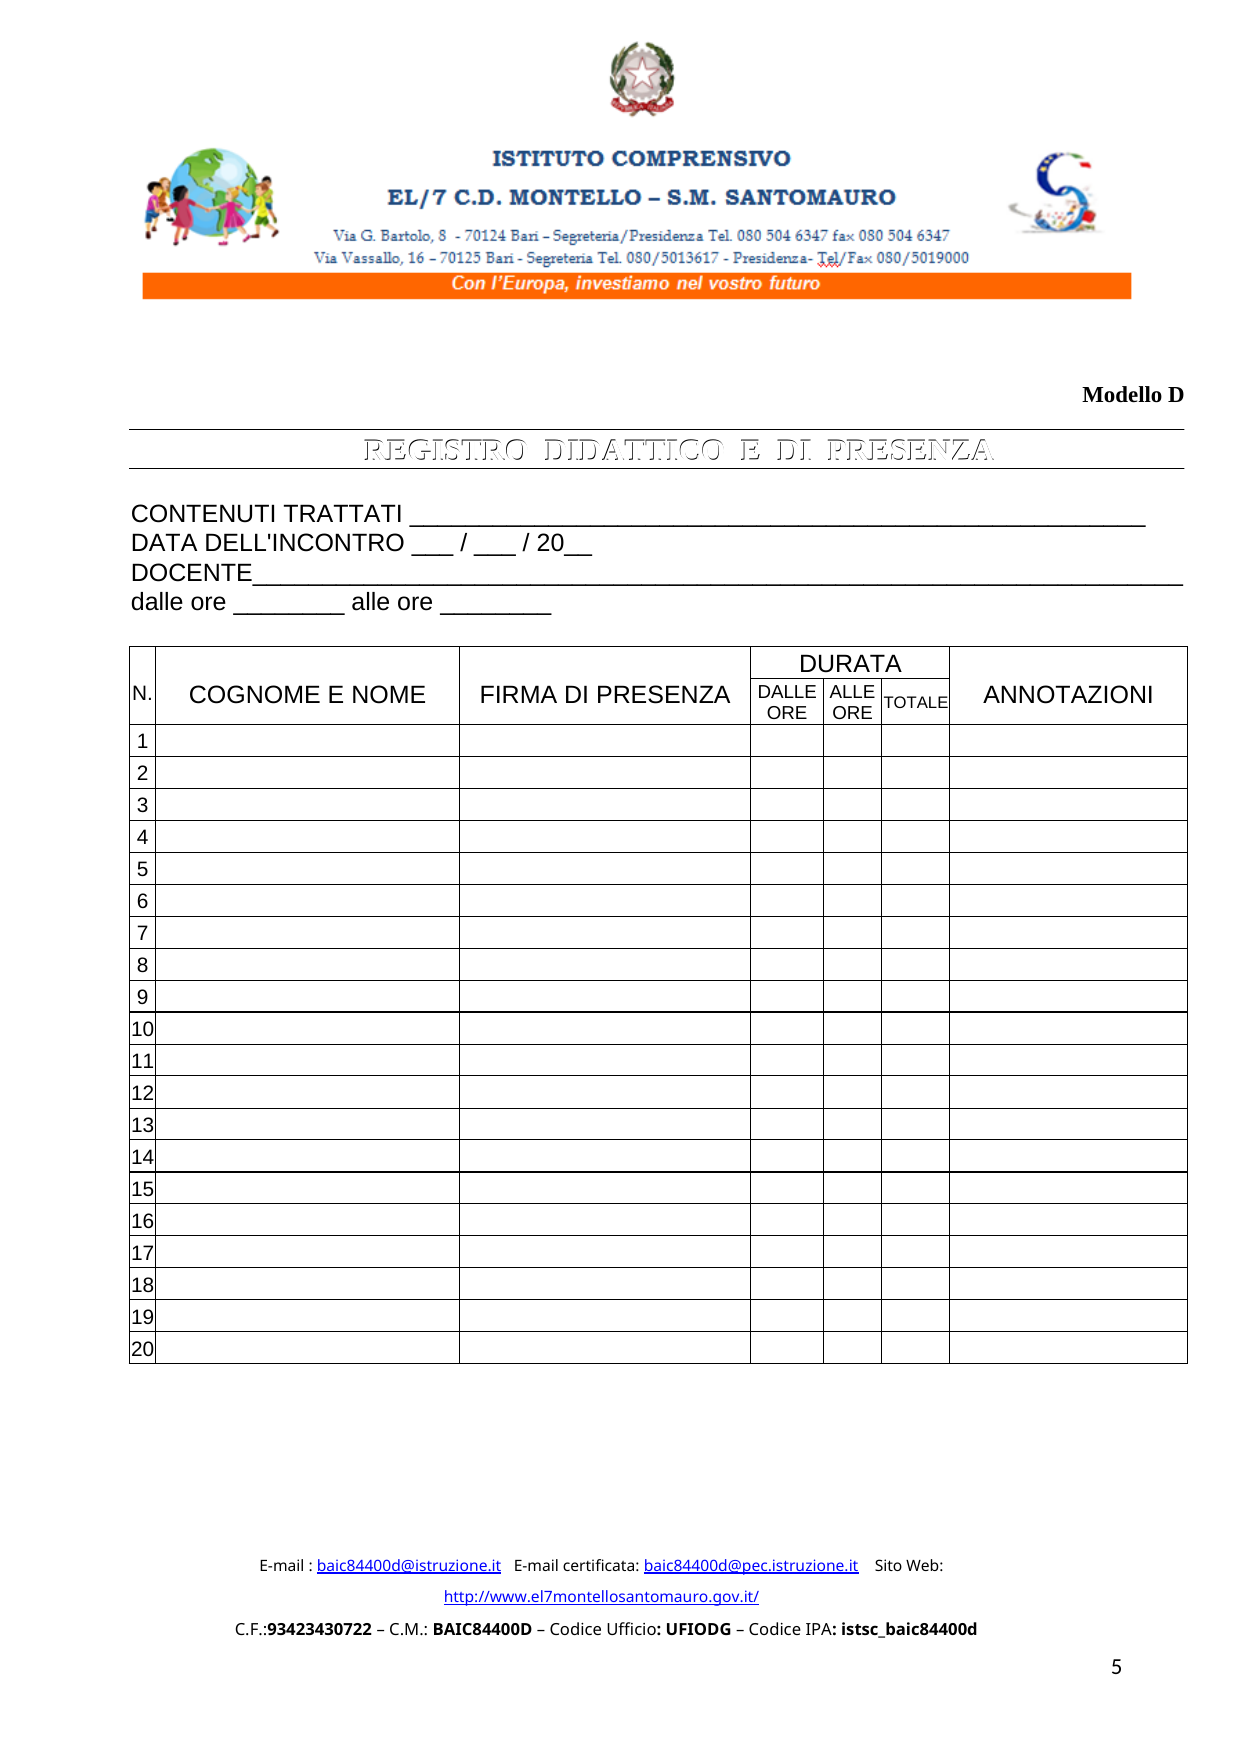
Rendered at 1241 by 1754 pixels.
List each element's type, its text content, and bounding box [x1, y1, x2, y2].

table_cell [751, 853, 823, 883]
table_cell [950, 789, 1187, 819]
table_cell [824, 1204, 881, 1235]
table_cell [824, 725, 881, 756]
table_cell DALLE ORE [751, 679, 823, 724]
table_cell 4 [130, 821, 155, 852]
table_cell [824, 757, 881, 788]
table_cell [460, 949, 750, 979]
table_cell [950, 725, 1187, 756]
table_cell 3 [130, 789, 155, 819]
table_cell [824, 1076, 881, 1107]
table_cell 9 [130, 981, 155, 1011]
table_cell [460, 1236, 750, 1267]
table_cell [751, 789, 823, 819]
table_cell [156, 1173, 459, 1203]
table_cell [460, 789, 750, 819]
table_cell ANNOTAZIONI [950, 678, 1187, 724]
table_cell [824, 949, 881, 979]
table_cell [460, 1173, 750, 1203]
table_cell [751, 949, 823, 979]
table_cell [950, 853, 1187, 883]
table_cell [882, 1045, 949, 1075]
table_cell [751, 1013, 823, 1043]
table_cell 5 [130, 853, 155, 883]
table_cell [460, 853, 750, 883]
table_cell [882, 949, 949, 979]
table_cell [129, 616, 156, 646]
table_cell [824, 1045, 881, 1075]
table_cell [882, 1076, 949, 1107]
table_cell [460, 981, 750, 1011]
table_cell [751, 1140, 823, 1171]
table_cell [156, 1268, 459, 1299]
table_cell 11 [130, 1045, 155, 1075]
table_cell [882, 789, 949, 819]
table_cell [460, 1300, 750, 1331]
table_cell [824, 1268, 881, 1299]
table_cell 13 [130, 1109, 155, 1139]
table_cell [751, 616, 823, 646]
table_cell [950, 757, 1187, 788]
table_cell [460, 1013, 750, 1043]
table_cell [950, 1332, 1187, 1363]
table_cell [156, 757, 459, 788]
table_cell [751, 1268, 823, 1299]
table_cell 18 [130, 1268, 155, 1299]
table_cell [156, 949, 459, 979]
table_cell N. [130, 678, 155, 724]
table_cell FIRMA DI PRESENZA [460, 678, 750, 724]
table_cell [950, 1109, 1187, 1139]
table_cell [751, 917, 823, 947]
table_cell [882, 821, 949, 852]
table_cell [882, 1204, 949, 1235]
table_cell 16 [130, 1204, 155, 1235]
table_cell [824, 789, 881, 819]
table_cell [824, 1173, 881, 1203]
table_cell [460, 1045, 750, 1075]
table_cell [950, 1300, 1187, 1331]
table_cell 8 [130, 949, 155, 979]
table_cell [950, 1268, 1187, 1299]
table_cell [460, 1076, 750, 1107]
table_cell [460, 885, 750, 916]
table_cell [751, 885, 823, 916]
table_cell [460, 1140, 750, 1171]
table_cell [824, 853, 881, 883]
table_cell [751, 725, 823, 756]
table_cell [156, 789, 459, 819]
table_cell [882, 1013, 949, 1043]
table_cell [882, 1173, 949, 1203]
table_cell [156, 1109, 459, 1139]
table_header [105, 309, 122, 1364]
table_cell [824, 1236, 881, 1267]
table_cell [950, 949, 1187, 979]
table_cell [882, 1109, 949, 1139]
table_cell [950, 647, 1187, 678]
table_header Modello D REGISTRO DIDATTICO E DI PRESENZA [122, 309, 1192, 1364]
table_cell [156, 917, 459, 947]
table_cell [156, 981, 459, 1011]
table_cell [882, 725, 949, 756]
table_cell [460, 647, 750, 678]
table_header CONTENUTI TRATTATI _____________________________________________________ DATA DELL'INCONTRO ___ / ___ / 20__ [129, 498, 1187, 557]
table_cell [950, 1140, 1187, 1171]
table_cell [824, 981, 881, 1011]
table_cell ALLE ORE [824, 679, 881, 724]
table_cell [950, 1076, 1187, 1107]
table_cell [950, 821, 1187, 852]
table_cell [751, 821, 823, 852]
table_cell [882, 853, 949, 883]
table_cell [156, 885, 459, 916]
table_cell [460, 1109, 750, 1139]
table_cell [824, 1140, 881, 1171]
table_cell 20 [130, 1332, 155, 1363]
table_cell [823, 616, 881, 646]
table_cell 10 [130, 1013, 155, 1043]
table_cell [751, 1332, 823, 1363]
table_cell [882, 1332, 949, 1363]
table_cell [156, 1204, 459, 1235]
table_cell [882, 1268, 949, 1299]
table_cell [824, 1300, 881, 1331]
table_cell 17 [130, 1236, 155, 1267]
table_cell [460, 821, 750, 852]
table_cell [824, 821, 881, 852]
table_cell COGNOME E NOME [156, 678, 459, 724]
table_cell [950, 1204, 1187, 1235]
table_cell [882, 1140, 949, 1171]
table_cell [824, 1332, 881, 1363]
table_cell [156, 1332, 459, 1363]
table_cell [950, 1013, 1187, 1043]
table_cell [824, 885, 881, 916]
table_cell [156, 1300, 459, 1331]
table_cell [950, 885, 1187, 916]
table_cell [130, 647, 155, 678]
table_cell [882, 885, 949, 916]
table_cell [950, 1173, 1187, 1203]
table_cell [156, 1236, 459, 1267]
table_cell [460, 1332, 750, 1363]
table_cell [824, 1109, 881, 1139]
table_cell [751, 1109, 823, 1139]
table_cell [156, 616, 459, 646]
table_cell [751, 1204, 823, 1235]
table_cell [460, 757, 750, 788]
table_cell [460, 1204, 750, 1235]
table_cell [156, 647, 459, 678]
table_cell [882, 981, 949, 1011]
table_cell 12 [130, 1076, 155, 1107]
table_cell [950, 1236, 1187, 1267]
table_cell 1 [130, 725, 155, 756]
table_cell [156, 853, 459, 883]
table_cell 6 [130, 885, 155, 916]
table_cell DOCENTE___________________________________________________________________ dalle ore ________ alle ore ________ [129, 557, 1187, 616]
table_cell [882, 1300, 949, 1331]
table_cell [156, 725, 459, 756]
table_cell 7 [130, 917, 155, 947]
table_cell [950, 1045, 1187, 1075]
table_cell DURATA [751, 647, 949, 678]
table_cell [156, 821, 459, 852]
table_cell [460, 1268, 750, 1299]
table_cell [460, 725, 750, 756]
table_cell [881, 616, 950, 646]
table_cell [751, 1236, 823, 1267]
table_cell [751, 1173, 823, 1203]
table_cell 2 [130, 757, 155, 788]
table_cell TOTALE [882, 679, 949, 724]
table_cell 15 [130, 1173, 155, 1203]
table_cell [156, 1013, 459, 1043]
table_cell [824, 917, 881, 947]
table_cell [751, 757, 823, 788]
table_cell [882, 757, 949, 788]
table_cell [950, 917, 1187, 947]
picture [118, 29, 1154, 309]
table_cell [882, 917, 949, 947]
table_cell [882, 1236, 949, 1267]
table_cell 19 [130, 1300, 155, 1331]
table_cell [156, 1045, 459, 1075]
table_cell [824, 1013, 881, 1043]
table_cell [751, 1300, 823, 1331]
table_cell [950, 616, 1187, 646]
table_cell [751, 981, 823, 1011]
table_cell [751, 1045, 823, 1075]
table_cell [460, 917, 750, 947]
table_cell [156, 1076, 459, 1107]
table_cell 14 [130, 1140, 155, 1171]
table_cell [751, 1076, 823, 1107]
table_cell [950, 981, 1187, 1011]
table_cell [459, 616, 751, 646]
table_cell [156, 1140, 459, 1171]
